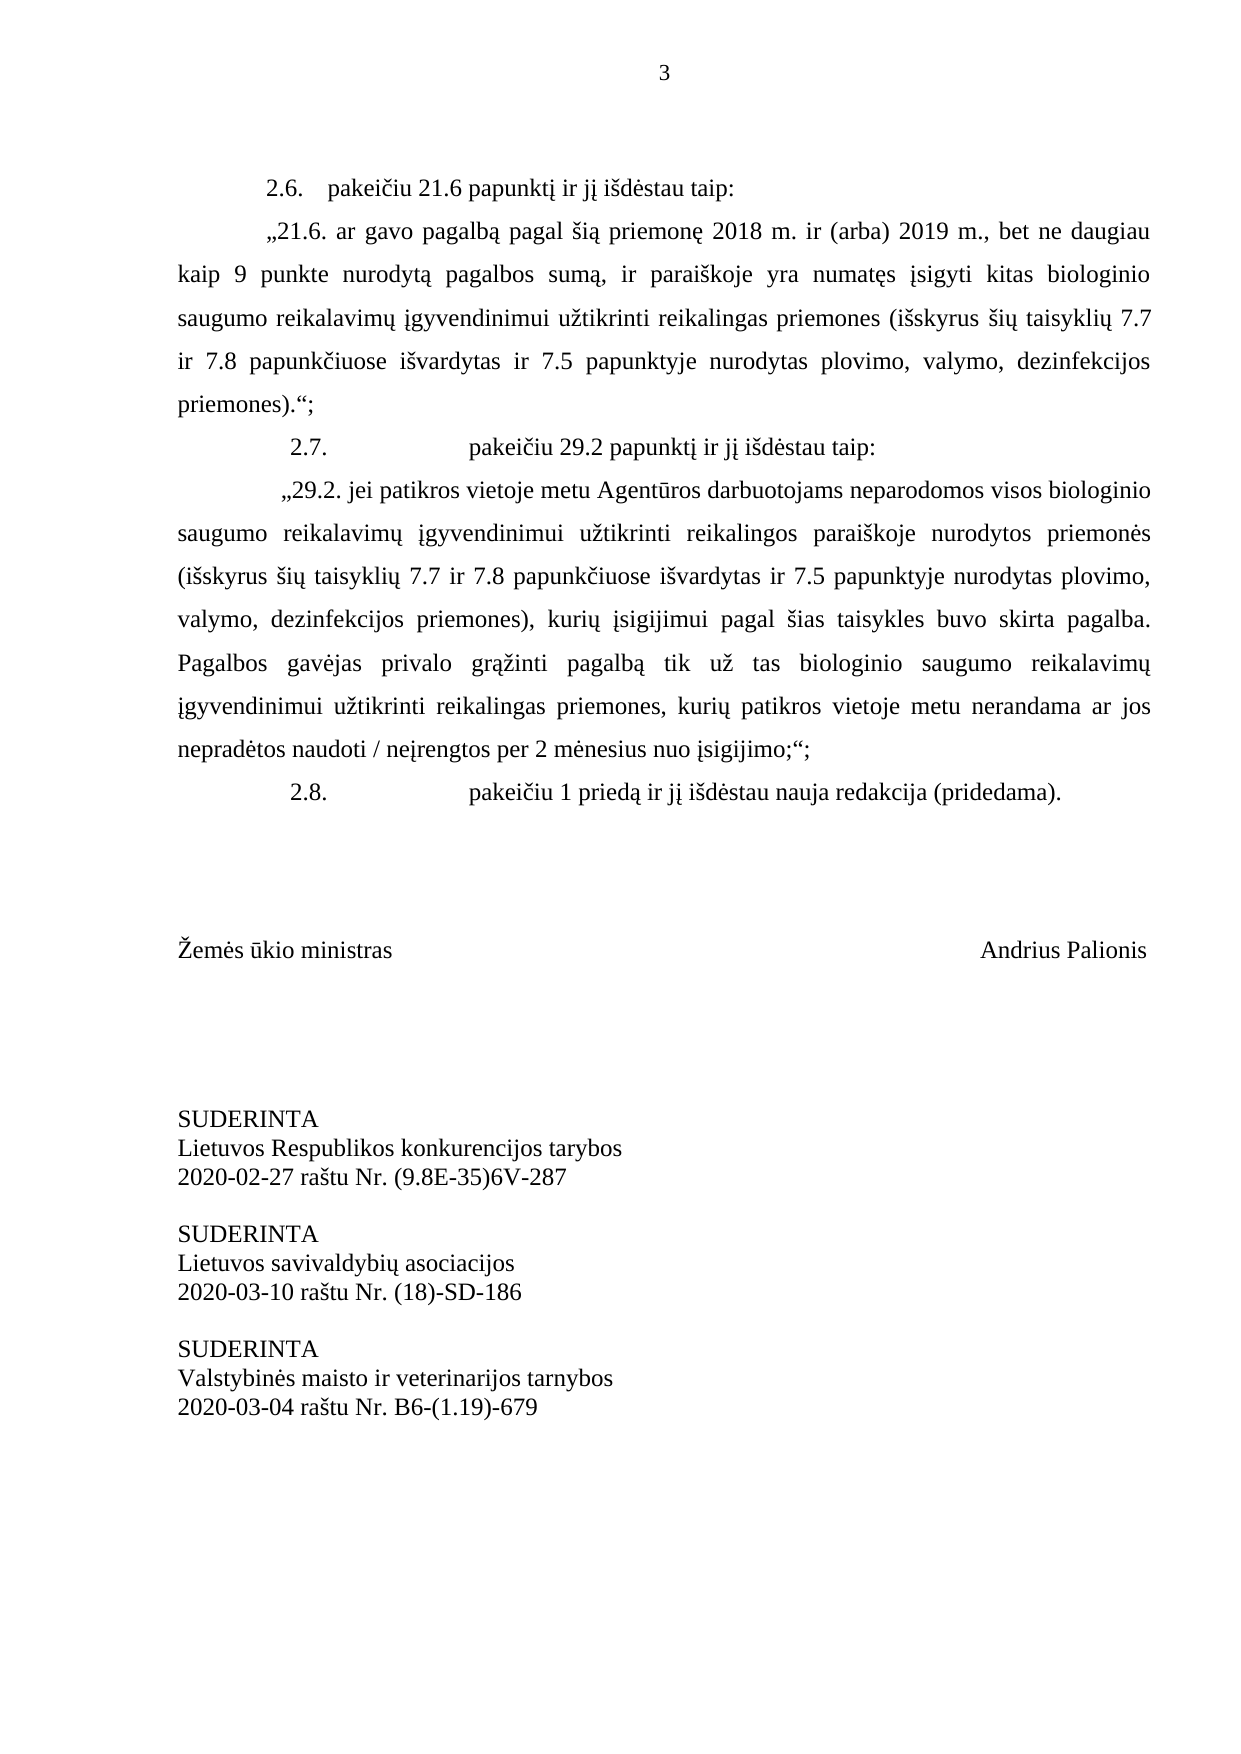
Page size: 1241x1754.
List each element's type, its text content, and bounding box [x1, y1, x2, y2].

text 2.6. pakeičiu 21.6 papunktį ir jį išdėstau taip: [266, 173, 1152, 202]
text 2.7. pakeičiu 29.2 papunktį ir jį išdėstau taip: [290, 432, 1152, 461]
text SUDERINTA [177, 1219, 1152, 1248]
text Lietuvos Respublikos konkurencijos tarybos [177, 1133, 1152, 1162]
text Valstybinės maisto ir veterinarijos tarnybos [177, 1363, 1152, 1392]
text 2020-03-10 raštu Nr. (18)-SD-186 [177, 1277, 1152, 1305]
text 2020-03-04 raštu Nr. B6-(1.19)-679 [177, 1392, 1152, 1420]
text „21.6. ar gavo pagalbą pagal šią priemonę 2018 m. ir (arba) 2019 m., bet ne daugiau kaip 9 punkte nurodytą pagalbos sumą, ir paraiškoje yra numatęs įsigyti kitas biologinio saugumo reikalavimų įgyvendinimui užtikrinti reikalingas priemones (išskyrus šių taisyklių 7.7 ir 7.8 papunkčiuose išvardytas ir 7.5 papunktyje nurodytas plovimo, valymo, dezinfekcijos priemones).“; [177, 216, 1152, 418]
text 2020-02-27 raštu Nr. (9.8E-35)6V-287 [177, 1162, 1152, 1190]
text SUDERINTA [177, 1334, 1152, 1363]
text Lietuvos savivaldybių asociacijos [177, 1248, 1152, 1277]
text 2.8. pakeičiu 1 priedą ir jį išdėstau nauja redakcija (pridedama). [290, 777, 1152, 806]
text SUDERINTA [177, 1104, 1152, 1133]
text „29.2. jei patikros vietoje metu Agentūros darbuotojams neparodomos visos biologinio saugumo reikalavimų įgyvendinimui užtikrinti reikalingos paraiškoje nurodytos priemonės (išskyrus šių taisyklių 7.7 ir 7.8 papunkčiuose išvardytas ir 7.5 papunktyje nurodytas plovimo, valymo, dezinfekcijos priemones), kurių įsigijimui pagal šias taisykles buvo skirta pagalba. Pagalbos gavėjas privalo grąžinti pagalbą tik už tas biologinio saugumo reikalavimų įgyvendinimui užtikrinti reikalingas priemones, kurių patikros vietoje metu nerandama ar jos nepradėtos naudoti / neįrengtos per 2 mėnesius nuo įsigijimo;“; [177, 475, 1152, 763]
text Žemės ūkio ministras Andrius Palionis [177, 935, 1152, 964]
